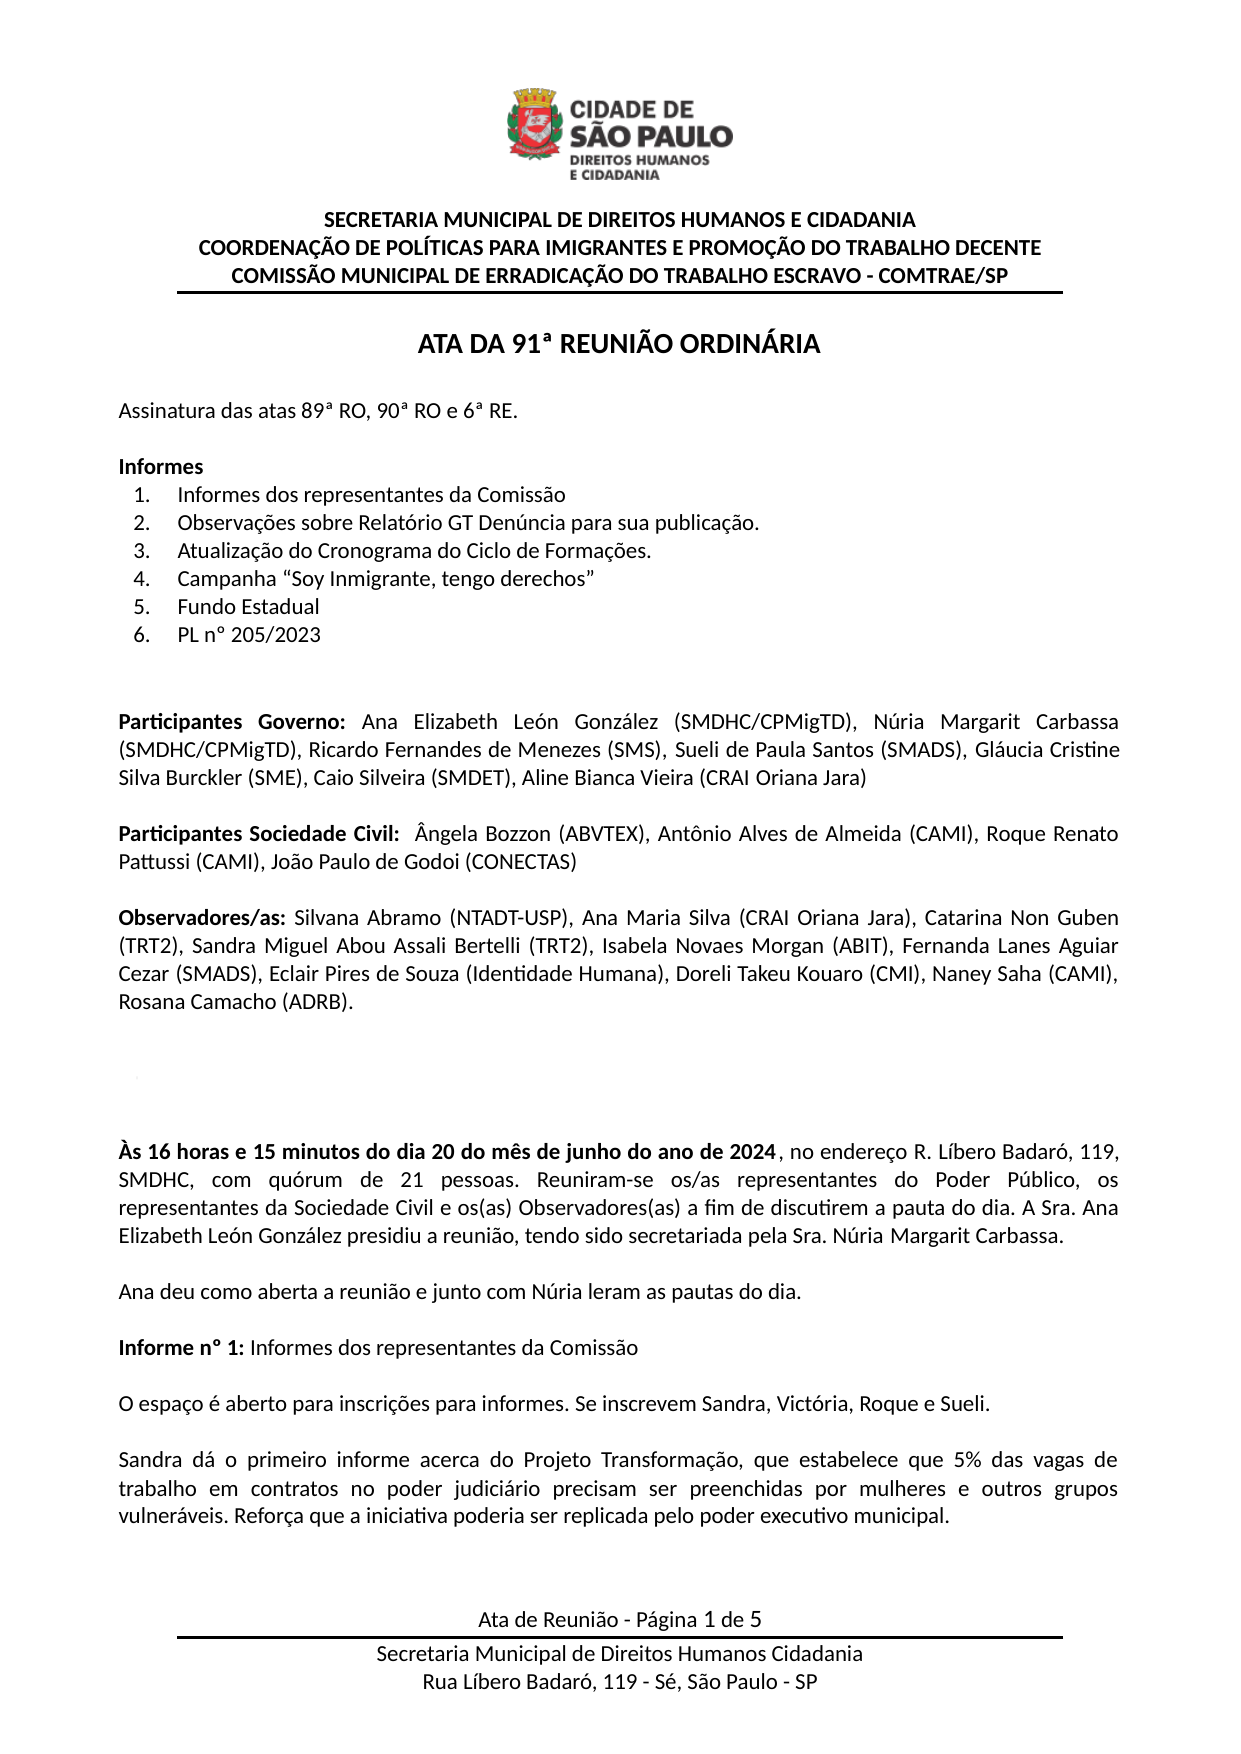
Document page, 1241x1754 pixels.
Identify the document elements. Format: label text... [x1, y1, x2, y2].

list PL nº 205/2023 [133, 621, 1120, 648]
list Fundo Estadual [133, 592, 1120, 621]
text Assinatura das atas 89ª RO, 90ª RO e 6ª RE. [118, 396, 1120, 424]
text Participantes Sociedade Civil: Ângela Bozzon (ABVTEX), Antônio Alves de Almeida (CAMI), Roque Renato Pattussi (CAMI), João Paulo de Godoi (CONECTAS) [118, 819, 1120, 875]
list Informes dos representantes da Comissão [133, 480, 1120, 508]
picture [507, 88, 733, 180]
list Campanha “Soy Inmigrante, tengo derechos” [133, 564, 1120, 592]
text Informe nº 1: Informes dos representantes da Comissão [118, 1333, 1120, 1362]
text Participantes Governo: Ana Elizabeth León González (SMDHC/CPMigTD), Núria Margarit Carbassa (SMDHC/CPMigTD), Ricardo Fernandes de Menezes (SMS), Sueli de Paula Santos (SMADS), Gláucia Cristine Silva Burckler (SME), Caio Silveira (SMDET), Aline Bianca Vieira (CRAI Oriana Jara) [118, 707, 1120, 791]
list Atualização do Cronograma do Ciclo de Formações. [133, 536, 1120, 564]
text O espaço é aberto para inscrições para informes. Se inscrevem Sandra, Victória, Roque e Sueli. [118, 1389, 1120, 1418]
text Sandra dá o primeiro informe acerca do Projeto Transformação, que estabelece que 5% das vagas de trabalho em contratos no poder judiciário precisam ser preenchidas por mulheres e outros grupos vulneráveis. Reforça que a iniciativa poderia ser replicada pelo poder executivo municipal. [118, 1446, 1120, 1530]
list Observações sobre Relatório GT Denúncia para sua publicação. [133, 508, 1120, 536]
text Informes [118, 452, 1120, 480]
text ATA DA 91ª REUNIÃO ORDINÁRIA [118, 325, 1120, 361]
text Às 16 horas e 15 minutos do dia 20 do mês de junho do ano de 2024, no endereço R. Líbero Badaró, 119, SMDHC, com quórum de 21 pessoas. Reuniram-se os/as representantes do Poder Público, os representantes da Sociedade Civil e os(as) Observadores(as) a fim de discutirem a pauta do dia. A Sra. Ana Elizabeth León González presidiu a reunião, tendo sido secretariada pela Sra. Núria Margarit Carbassa. [118, 1137, 1120, 1249]
text Ana deu como aberta a reunião e junto com Núria leram as pautas do dia. [118, 1277, 1120, 1306]
text Observadores/as: Silvana Abramo (NTADT-USP), Ana Maria Silva (CRAI Oriana Jara), Catarina Non Guben (TRT2), Sandra Miguel Abou Assali Bertelli (TRT2), Isabela Novaes Morgan (ABIT), Fernanda Lanes Aguiar Cezar (SMADS), Eclair Pires de Souza (Identidade Humana), Doreli Takeu Kouaro (CMI), Naney Saha (CAMI), Rosana Camacho (ADRB). [118, 903, 1120, 1015]
